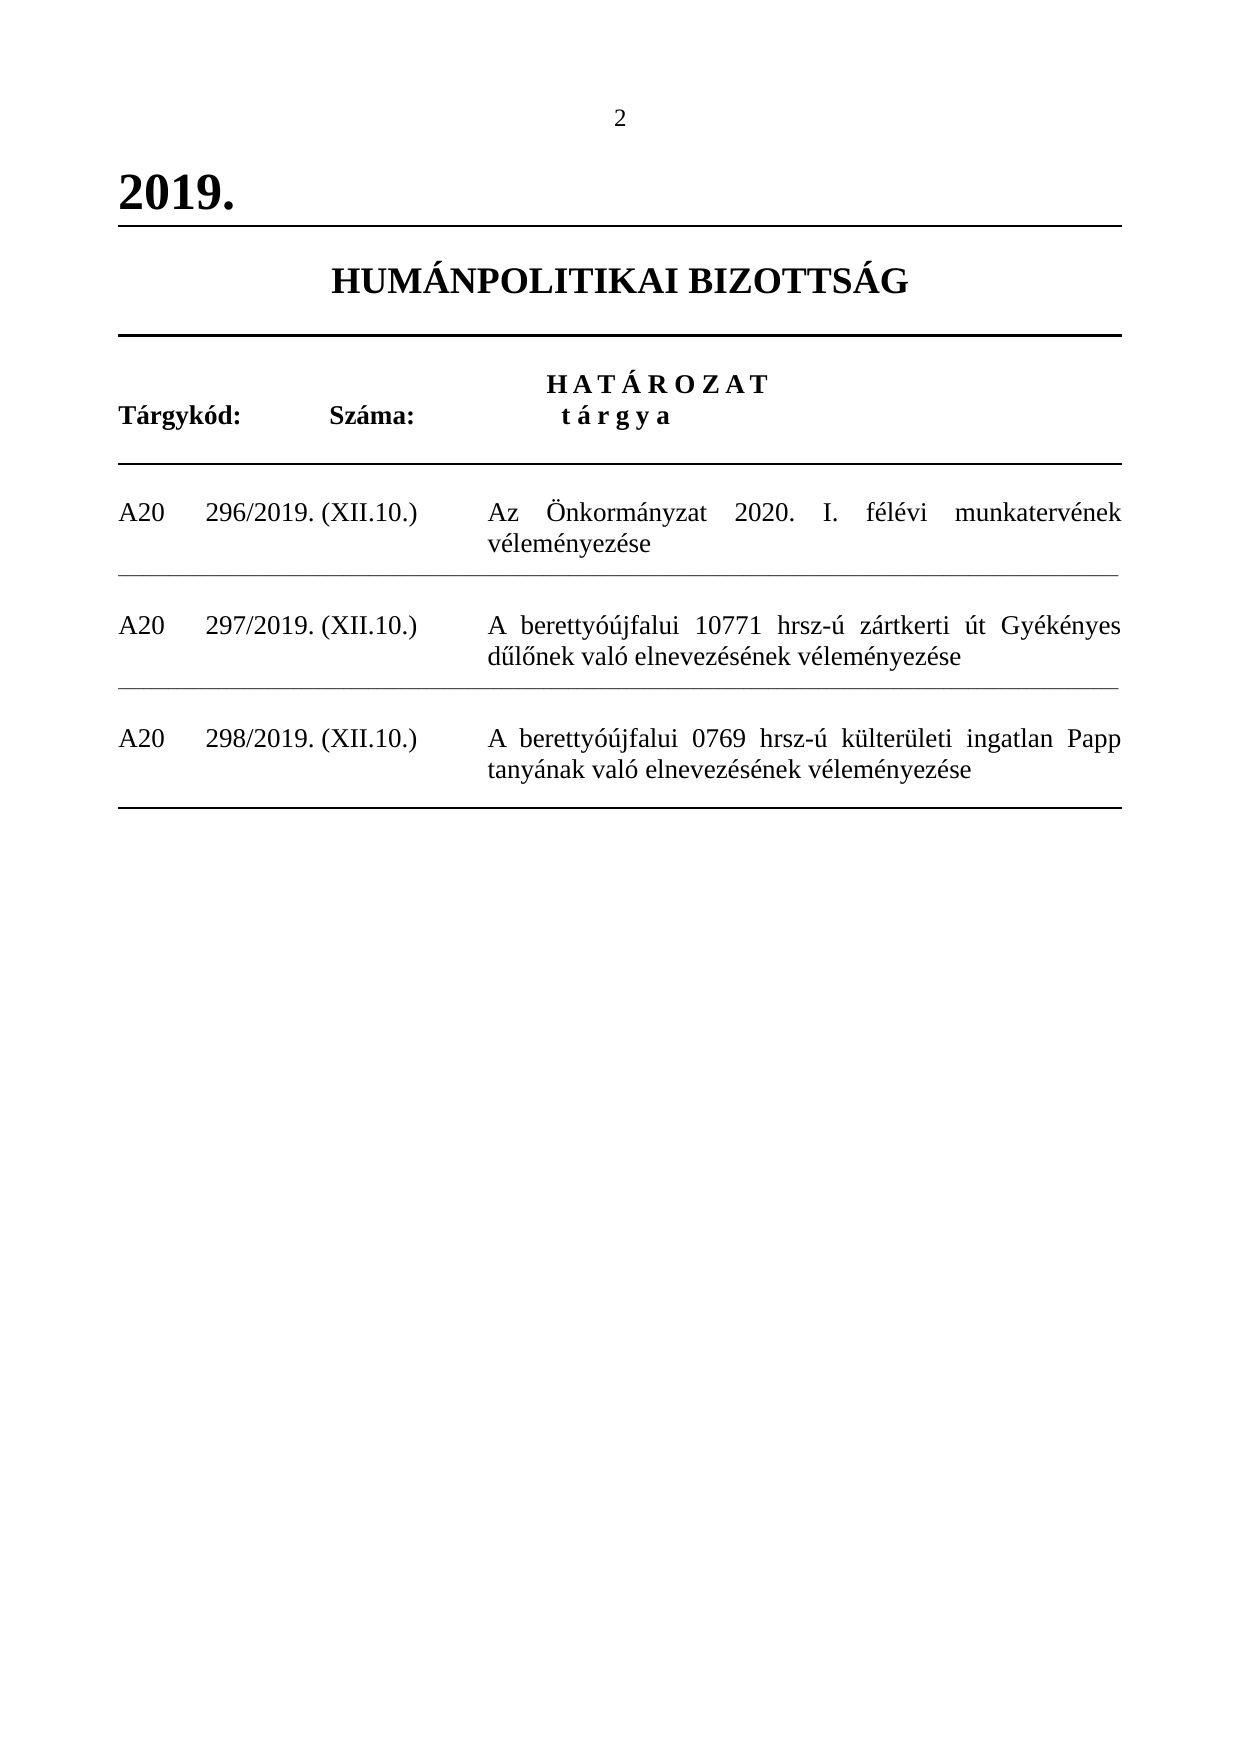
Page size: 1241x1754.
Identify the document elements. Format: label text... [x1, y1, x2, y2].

text A20 298/2019. (XII.10.) A berettyóújfalui 0769 hrsz-ú külterületi ingatlan Papp tanyának való elnevezésének véleményezése [118, 722, 1122, 784]
text 2019. [118, 161, 1122, 225]
text A20 297/2019. (XII.10.) A berettyóújfalui 10771 hrsz-ú zártkerti út Gyékényes dűlőnek való elnevezésének véleményezése [118, 609, 1122, 671]
text A20 296/2019. (XII.10.) Az Önkormányzat 2020. I. félévi munkatervének véleményezése [118, 496, 1122, 559]
text ________________________________________________________________________________________________________________________ [118, 671, 1122, 691]
subtitle H A T Á R O Z A T [118, 368, 1122, 399]
subtitle Tárgykód: Száma: t á r g y a [118, 399, 1122, 430]
subtitle HUMÁNPOLITIKAI BIZOTTSÁG [118, 258, 1122, 301]
text ________________________________________________________________________________________________________________________ [118, 559, 1122, 578]
